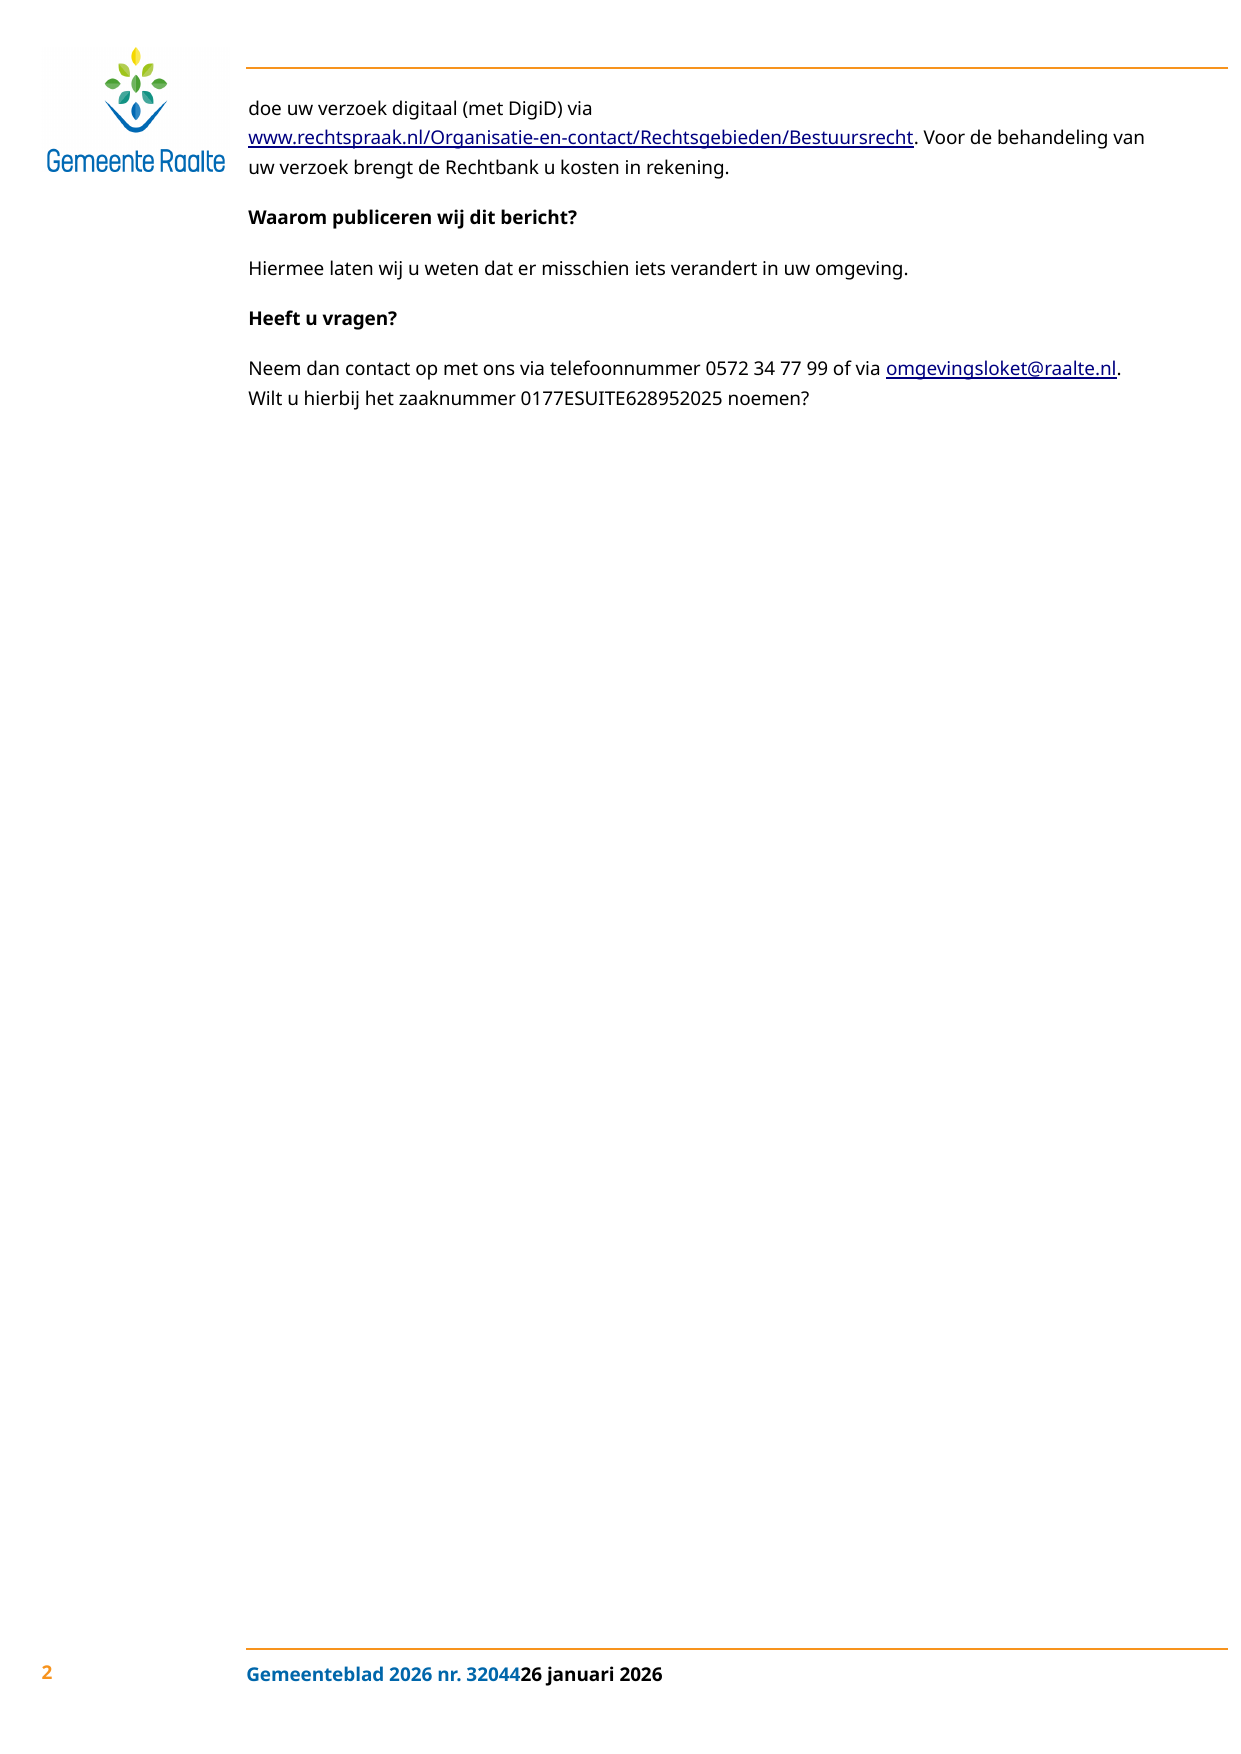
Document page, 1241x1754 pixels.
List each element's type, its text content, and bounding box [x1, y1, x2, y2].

picture [41, 47, 231, 172]
text Waarom publiceren wij dit bericht? [248, 204, 1152, 230]
text Hiermee laten wij u weten dat er misschien iets verandert in uw omgeving. [248, 255, 1152, 281]
text Neem dan contact op met ons via telefoonnummer 0572 34 77 99 of via omgevingsloket@raalte.nl. Wilt u hierbij het zaaknummer 0177ESUITE628952025 noemen? [248, 356, 1152, 411]
text Heeft u vragen? [248, 305, 1152, 331]
text doe uw verzoek digitaal (met DigiD) via www.rechtspraak.nl/Organisatie-en-contact/Rechtsgebieden/Bestuursrecht. Voor de behandeling van uw verzoek brengt de Rechtbank u kosten in rekening. [248, 95, 1152, 180]
